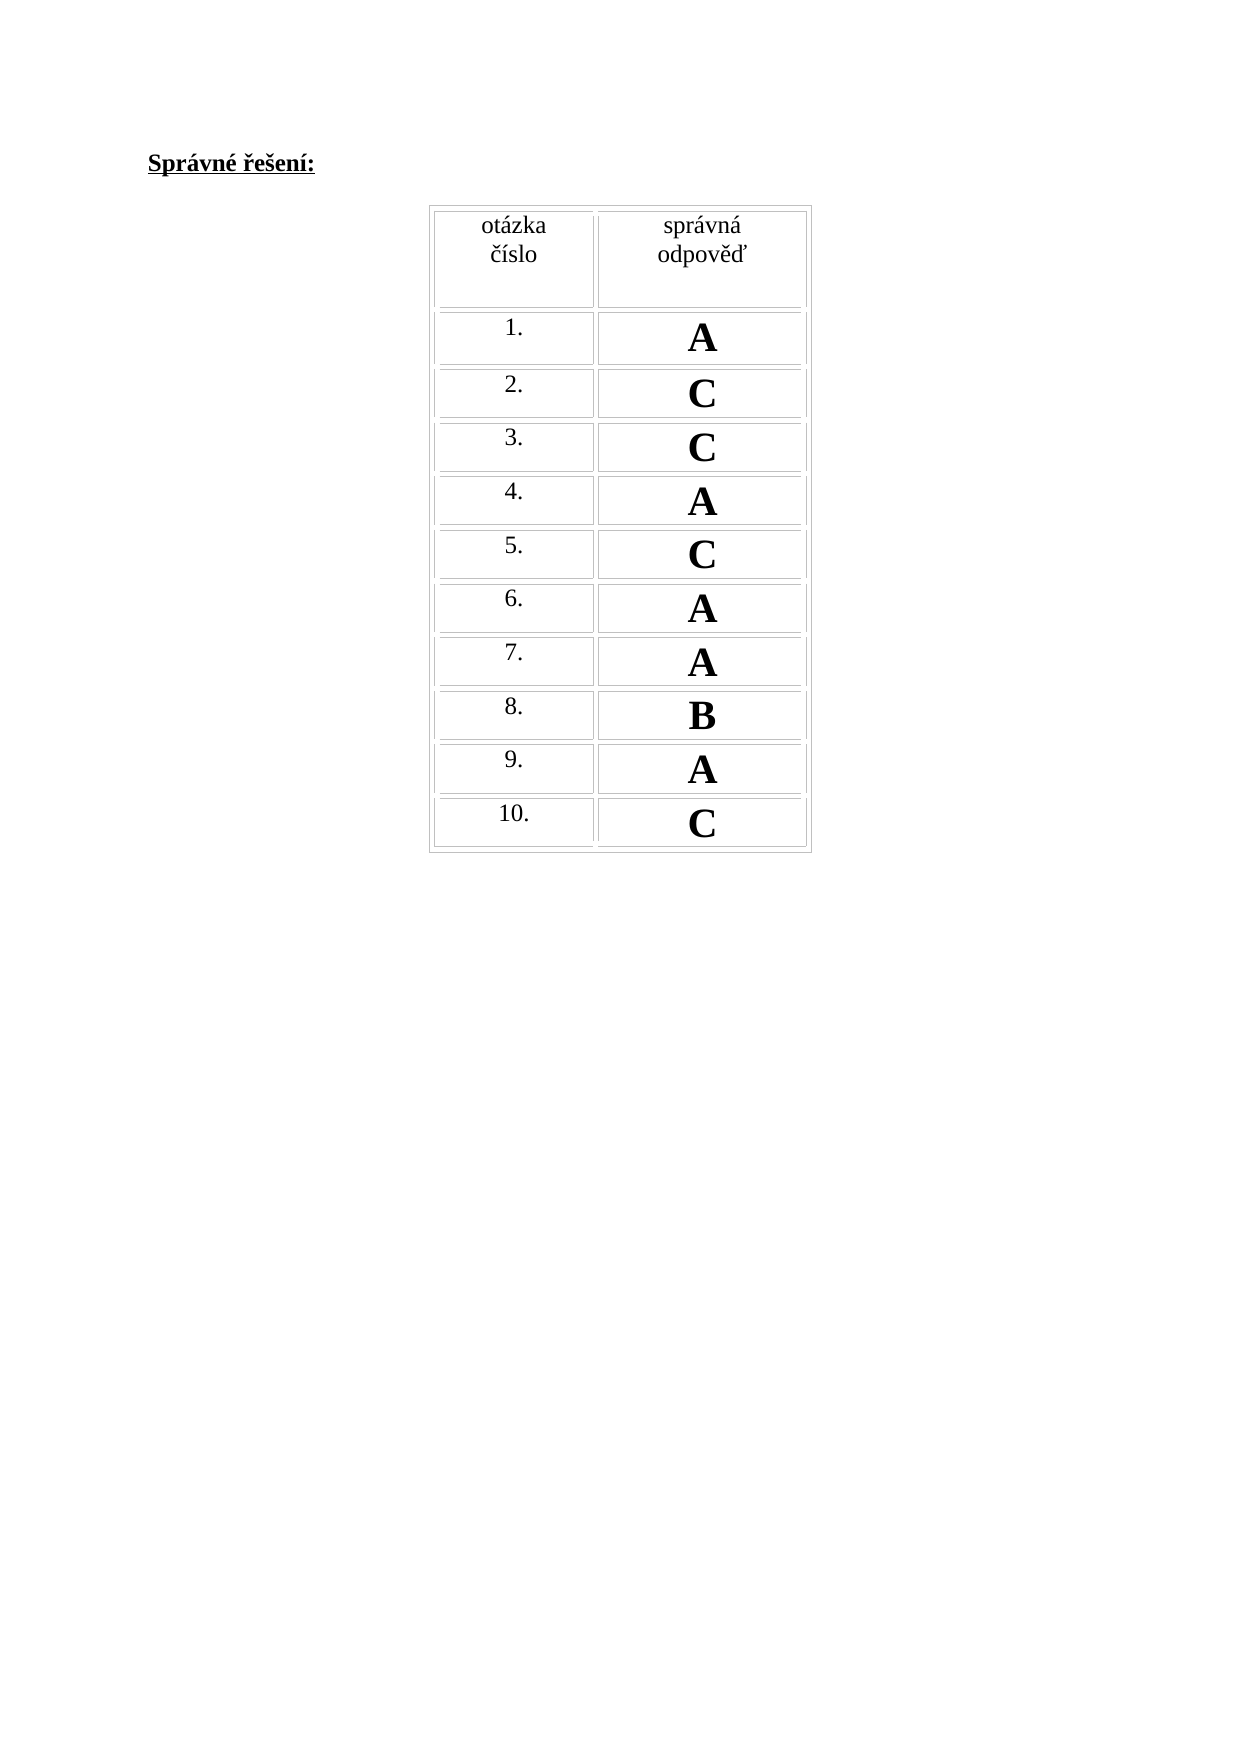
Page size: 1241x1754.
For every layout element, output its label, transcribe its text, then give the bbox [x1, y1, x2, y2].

table_cell 9. [432, 739, 596, 793]
table_cell 2. [432, 364, 596, 417]
table_cell 8. [432, 685, 596, 739]
table_cell 6. [432, 578, 596, 632]
table_cell C [596, 524, 809, 578]
table_cell 5. [432, 524, 596, 578]
table_header správná odpověď [596, 206, 809, 307]
table_cell A [596, 578, 809, 632]
table_cell C [596, 793, 809, 846]
table_cell 3. [432, 417, 596, 471]
table_cell B [596, 685, 809, 739]
table_cell A [596, 471, 809, 524]
table_cell A [596, 307, 809, 363]
table_cell A [596, 739, 809, 793]
table_cell 1. [432, 307, 596, 363]
table_cell C [596, 364, 809, 417]
table_cell C [596, 417, 809, 471]
table_cell 4. [432, 471, 596, 524]
table_cell 7. [432, 632, 596, 685]
table_cell 10. [432, 793, 596, 846]
table_header otázka číslo [432, 206, 596, 307]
table_cell A [596, 632, 809, 685]
text Správné řešení: [148, 148, 1093, 176]
